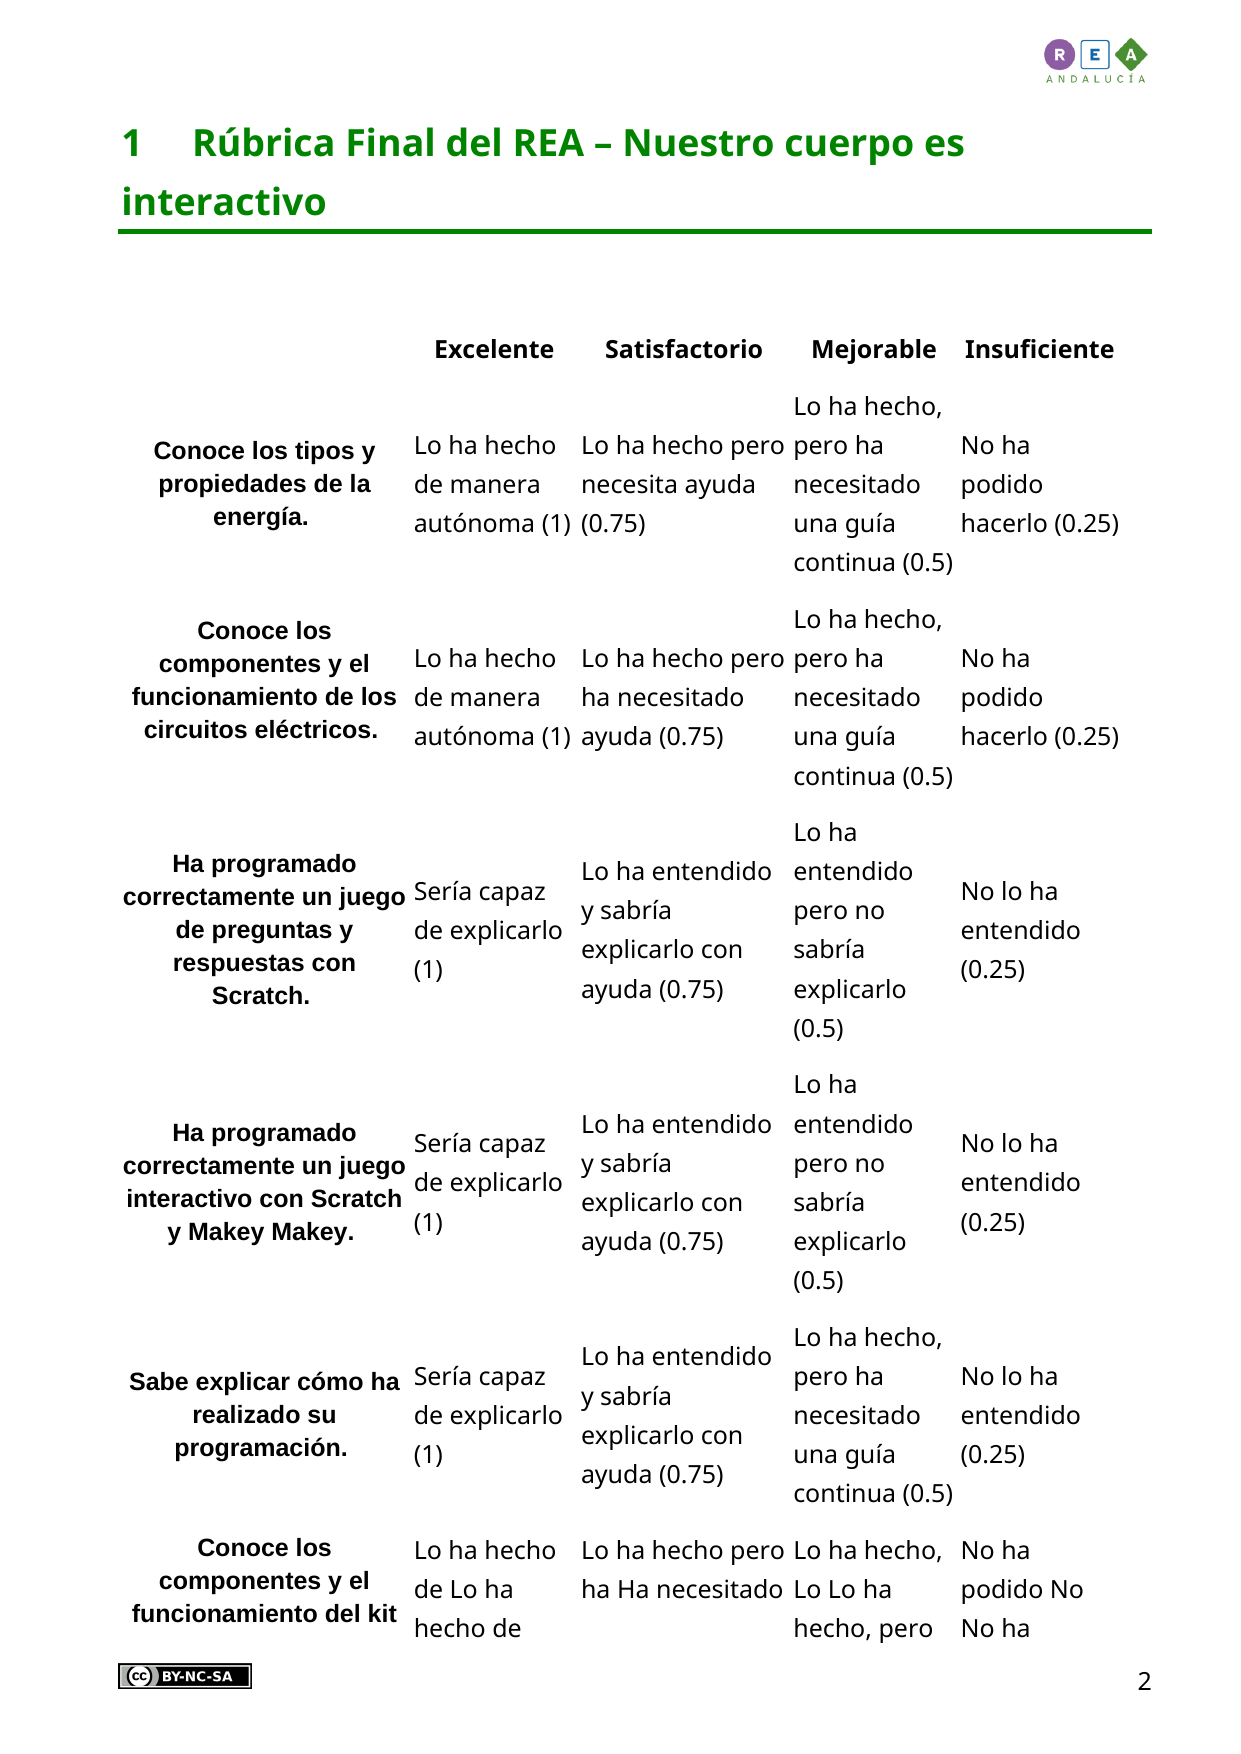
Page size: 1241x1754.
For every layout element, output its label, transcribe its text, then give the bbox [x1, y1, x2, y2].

table_header Satisfactorio [578, 329, 790, 385]
subtitle Rúbrica Final del REA – Nuestro cuerpo es interactivo [118, 113, 1152, 229]
table_cell Lo ha hecho de manera autónoma (1) [411, 599, 578, 812]
table_cell Lo ha hecho, Lo Lo ha hecho, pero [790, 1530, 957, 1648]
table_header Mejorable [790, 329, 957, 385]
picture [118, 1663, 536, 1698]
table_cell Lo ha entendido y sabría explicarlo con ayuda (0.75) [578, 1064, 790, 1317]
table_cell Sería capaz de explicarlo (1) [411, 1317, 578, 1530]
table_cell No lo ha entendido (0.25) [958, 812, 1122, 1064]
table_cell Lo ha entendido pero no sabría explicarlo (0.5) [790, 1064, 957, 1317]
table_cell No ha podido hacerlo (0.25) [958, 599, 1122, 812]
table_cell Lo ha entendido y sabría explicarlo con ayuda (0.75) [578, 1317, 790, 1530]
table_cell Lo ha hecho, pero ha necesitado una guía continua (0.5) [790, 599, 957, 812]
table_cell Conoce los componentes y el funcionamiento del kit [118, 1530, 411, 1648]
table_cell Lo ha hecho de manera autónoma (1) [411, 385, 578, 598]
table_cell Sabe explicar cómo ha realizado su programación. [118, 1317, 411, 1530]
table_cell Conoce los componentes y el funcionamiento de los circuitos eléctricos. [118, 599, 411, 812]
table_cell Lo ha entendido y sabría explicarlo con ayuda (0.75) [578, 812, 790, 1064]
table_cell No lo ha entendido (0.25) [958, 1064, 1122, 1317]
table_cell No ha podido No No ha [958, 1530, 1122, 1648]
table_cell Ha programado correctamente un juego de preguntas y respuestas con Scratch. [118, 812, 411, 1064]
table_cell Lo ha entendido pero no sabría explicarlo (0.5) [790, 812, 957, 1064]
table_cell Lo ha hecho pero ha necesitado ayuda (0.75) [578, 599, 790, 812]
table_cell Lo ha hecho pero ha Ha necesitado [578, 1530, 790, 1648]
table_cell Lo ha hecho pero necesita ayuda (0.75) [578, 385, 790, 598]
table_cell Conoce los tipos y propiedades de la energía. [118, 385, 411, 598]
table_header [118, 329, 411, 385]
table_cell Sería capaz de explicarlo (1) [411, 812, 578, 1064]
table_cell No ha podido hacerlo (0.25) [958, 385, 1122, 598]
table_header Excelente [411, 329, 578, 385]
picture [1039, 33, 1152, 88]
table_header Insuficiente [958, 329, 1122, 385]
table_cell Sería capaz de explicarlo (1) [411, 1064, 578, 1317]
table_cell Lo ha hecho de Lo ha hecho de [411, 1530, 578, 1648]
table_cell Ha programado correctamente un juego interactivo con Scratch y Makey Makey. [118, 1064, 411, 1317]
table_cell No lo ha entendido (0.25) [958, 1317, 1122, 1530]
table_cell Lo ha hecho, pero ha necesitado una guía continua (0.5) [790, 385, 957, 598]
table_cell Lo ha hecho, pero ha necesitado una guía continua (0.5) [790, 1317, 957, 1530]
